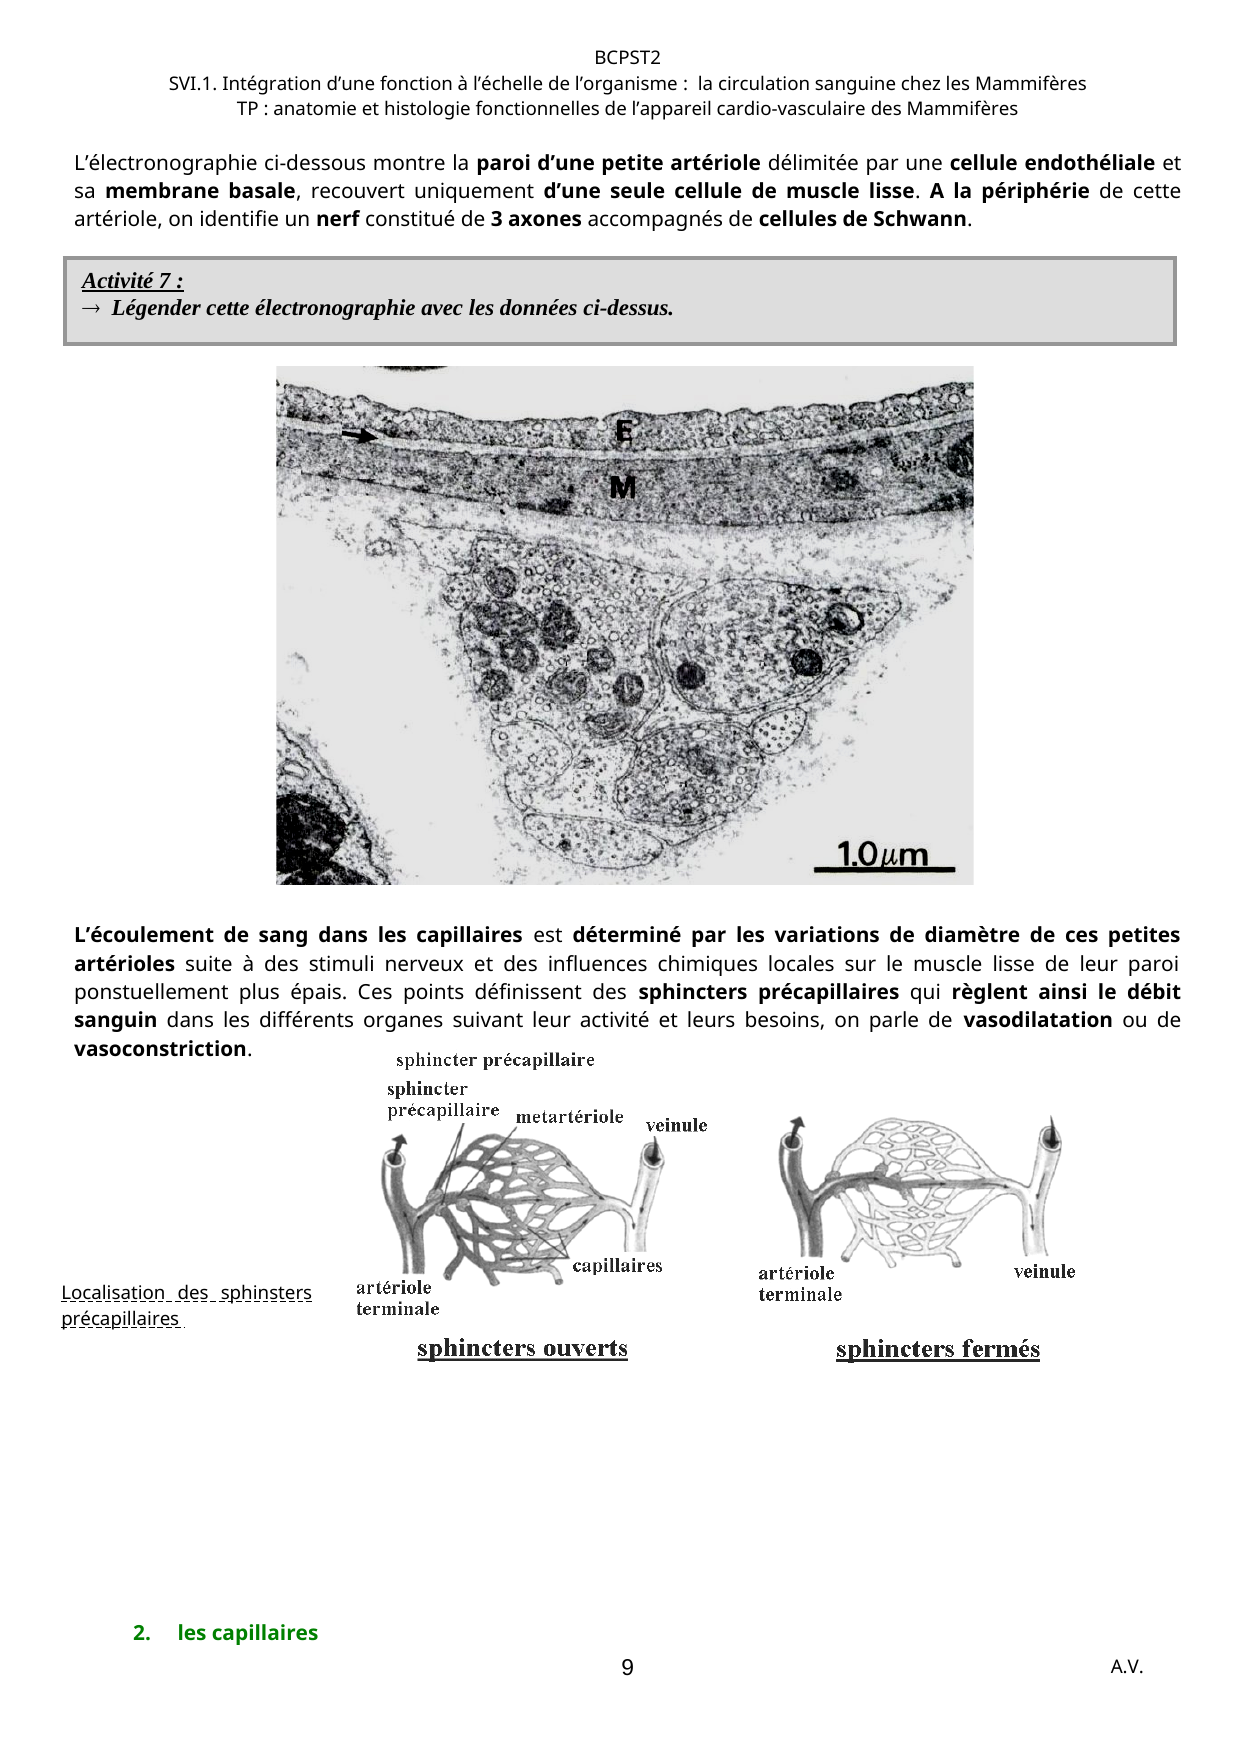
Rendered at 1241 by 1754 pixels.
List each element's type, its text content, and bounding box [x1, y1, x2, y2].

text Localisation des sphinsters précapillaires [61, 1279, 312, 1330]
list les capillaires [133, 1618, 1181, 1646]
text L’électronographie ci-dessous montre la paroi d’une petite artériole délimitée par une cellule endothéliale et sa membrane basale, recouvert uniquement d’une seule cellule de muscle lisse. A la périphérie de cette artériole, on identifie un nerf constitué de 3 axones accompagnés de cellules de Schwann. [74, 148, 1181, 233]
list Légender cette électronographie avec les données ci-dessus. [82, 294, 1158, 320]
list Activité 7 : [82, 268, 1158, 294]
text L’écoulement de sang dans les capillaires est déterminé par les variations de diamètre de ces petites artérioles suite à des stimuli nerveux et des influences chimiques locales sur le muscle lisse de leur paroi ponstuellement plus épais. Ces points définissent des sphincters précapillaires qui règlent ainsi le débit sanguin dans les différents organes suivant leur activité et leurs besoins, on parle de vasodilatation ou de vasoconstriction. [74, 920, 1181, 1062]
picture [276, 366, 974, 885]
